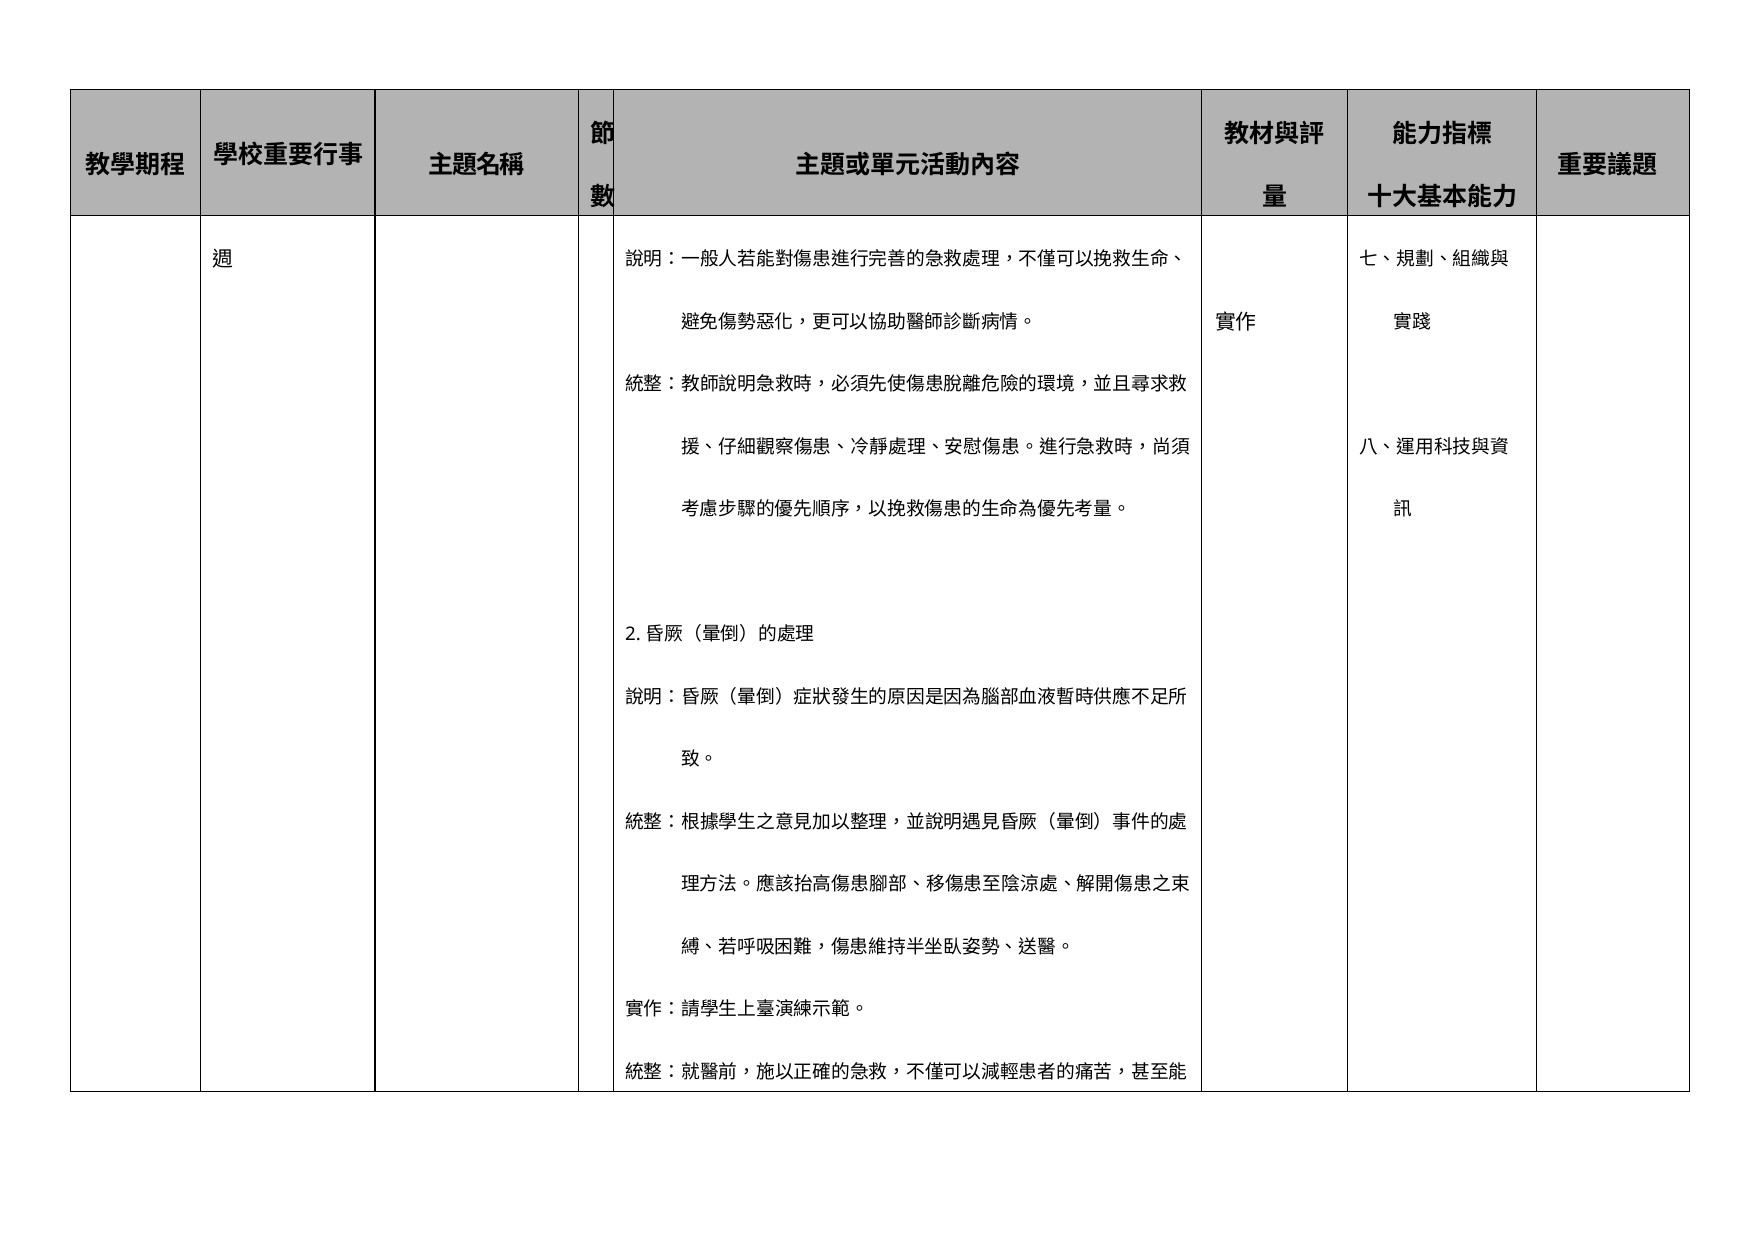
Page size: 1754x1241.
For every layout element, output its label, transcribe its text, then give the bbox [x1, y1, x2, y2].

table_header 教學期程 [71, 90, 200, 215]
table_header 學校重要行事 [201, 90, 374, 215]
table_cell 七、規劃、組織與實踐 八、運用科技與資訊 [1348, 216, 1536, 1091]
table_cell [71, 216, 200, 1091]
table_header 主題或單元活動內容 [614, 90, 1201, 215]
table_header 主題名稱 [376, 90, 578, 215]
table_cell 週 [201, 216, 374, 1091]
table_header 節數 [579, 90, 613, 215]
table_cell [579, 216, 613, 1091]
table_header 能力指標 十大基本能力 [1348, 90, 1536, 215]
table_cell 說明：一般人若能對傷患進行完善的急救處理，不僅可以挽救生命、避免傷勢惡化，更可以協助醫師診斷病情。 統整：教師說明急救時，必須先使傷患脫離危險的環境，並且尋求救援、仔細觀察傷患、冷靜處理、安慰傷患。進行急救時，尚須考慮步驟的優先順序，以挽救傷患的生命為優先考量。 2. 昏厥（暈倒）的處理 說明：昏厥（暈倒）症狀發生的原因是因為腦部血液暫時供應不足所致。 統整：根據學生之意見加以整理，並說明遇見昏厥（暈倒）事件的處理方法。應該抬高傷患腳部、移傷患至陰涼處、解開傷患之束縛、若呼吸困難，傷患維持半坐臥姿勢、送醫。 實作：請學生上臺演練示範。 統整：就醫前，施以正確的急救，不僅可以減輕患者的痛苦，甚至能 [614, 216, 1201, 1091]
table_cell 實作 [1202, 216, 1347, 1091]
table_header 教材與評量 [1202, 90, 1347, 215]
table_header 重要議題 [1537, 90, 1689, 215]
table_cell [1537, 216, 1689, 1091]
table_cell [376, 216, 578, 1091]
